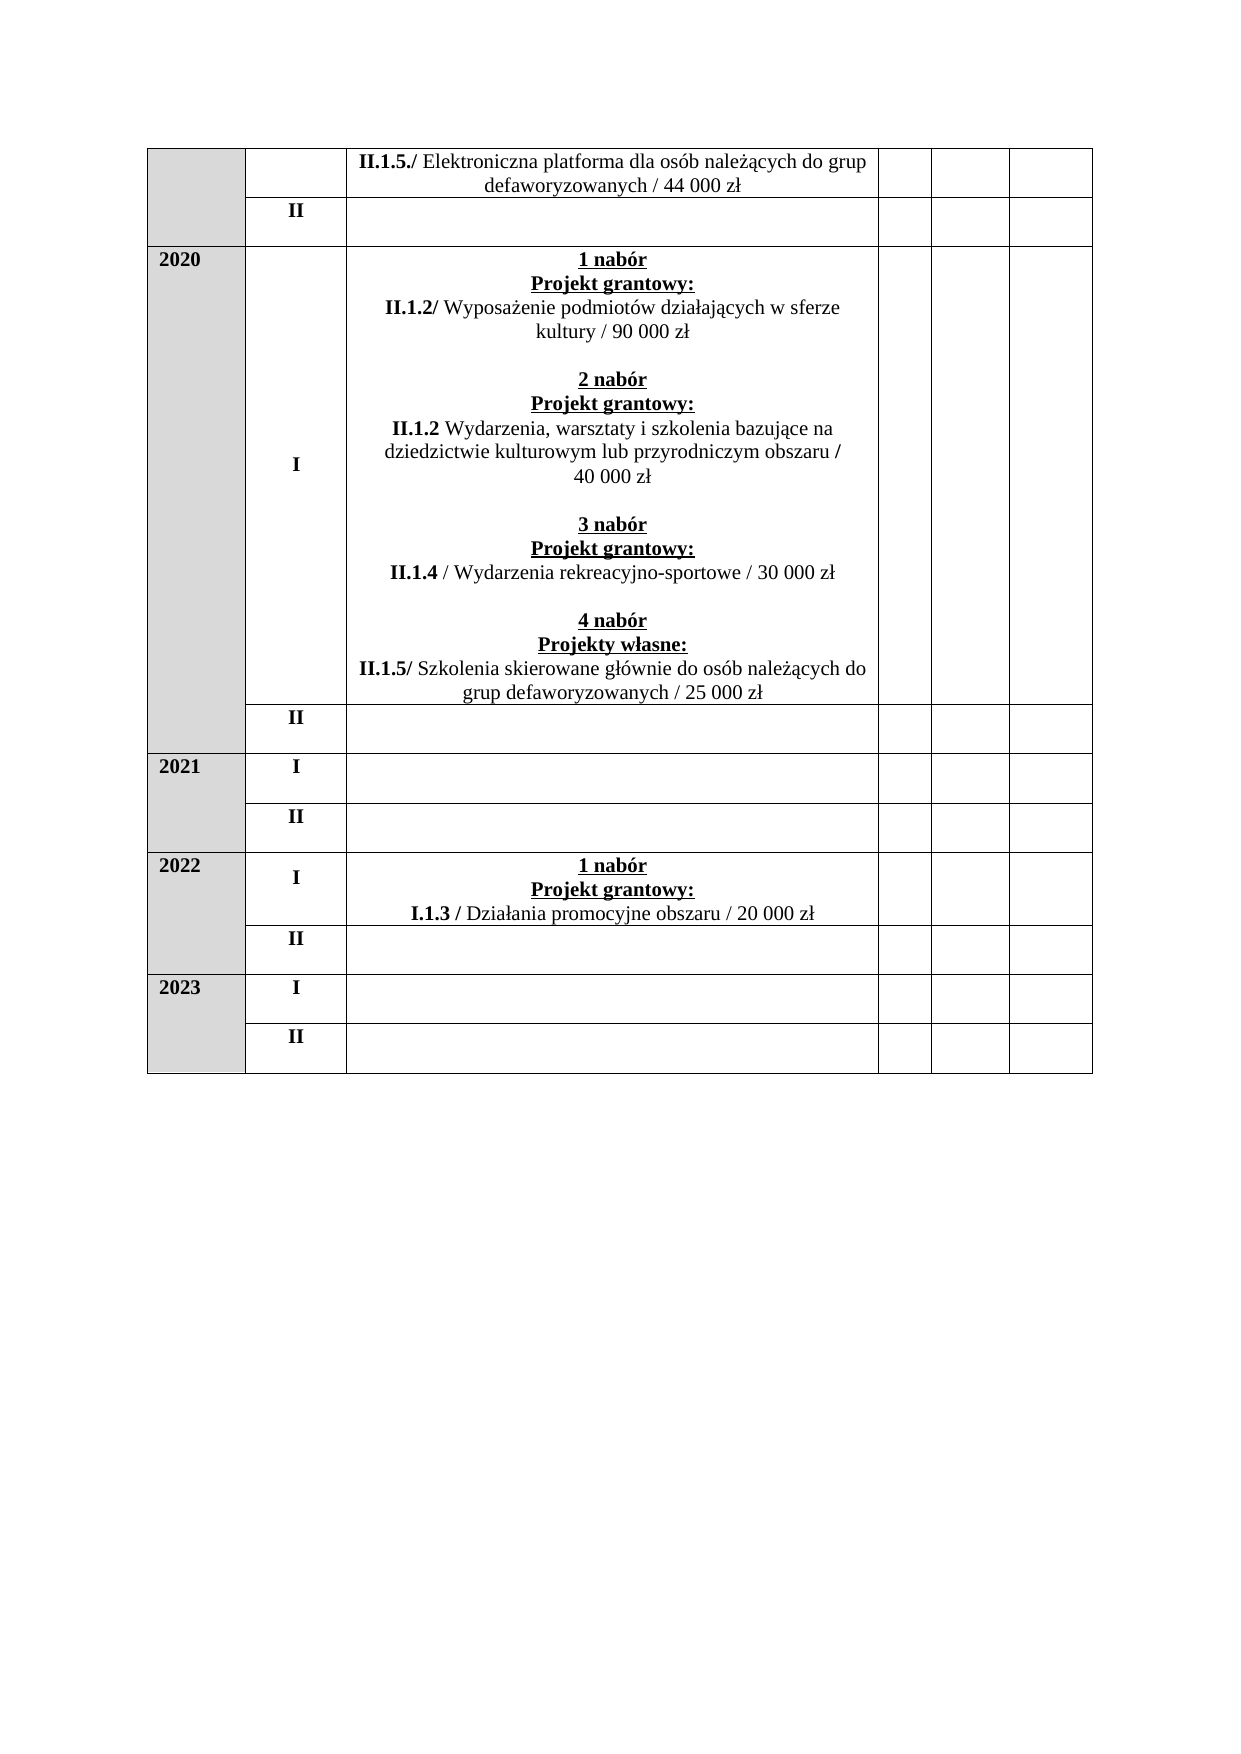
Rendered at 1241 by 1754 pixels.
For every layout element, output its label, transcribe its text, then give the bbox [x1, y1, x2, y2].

table_cell 2023 [148, 975, 245, 1072]
table_cell [347, 975, 878, 1023]
table_cell 2021 [148, 754, 245, 852]
table_cell [879, 804, 931, 852]
table_cell [1010, 1024, 1092, 1072]
table_cell 1 nabór Projekt grantowy: II.1.2/ Wyposażenie podmiotów działających w sferze kultury / 90 000 zł 2 nabór Projekt grantowy: II.1.2 Wydarzenia, warsztaty i szkolenia bazujące na dziedzictwie kulturowym lub przyrodniczym obszaru / 40 000 zł 3 nabór Projekt grantowy: II.1.4 / Wydarzenia rekreacyjno-sportowe / 30 000 zł 4 nabór Projekty własne: II.1.5/ Szkolenia skierowane głównie do osób należących do grup defaworyzowanych / 25 000 zł [347, 247, 878, 704]
table_cell I [246, 853, 346, 925]
table_cell [1010, 926, 1092, 974]
table_cell II [246, 1024, 346, 1072]
table_cell [347, 198, 878, 246]
table_cell [879, 754, 931, 802]
table_cell [1010, 754, 1092, 802]
table_cell I [246, 754, 346, 802]
table_cell [1010, 247, 1092, 704]
table_cell [246, 149, 346, 197]
table_cell [932, 149, 1009, 197]
table_cell II [246, 804, 346, 852]
table_cell [1010, 149, 1092, 197]
table_cell [879, 1024, 931, 1072]
table_cell 1 nabór Projekt grantowy: I.1.3 / Działania promocyjne obszaru / 20 000 zł [347, 853, 878, 925]
table_cell II [246, 705, 346, 753]
table_cell I [246, 975, 346, 1023]
table_cell [879, 975, 931, 1023]
table_cell 2022 [148, 853, 245, 974]
table_cell [347, 926, 878, 974]
table_cell [932, 975, 1009, 1023]
table_cell [932, 1024, 1009, 1072]
table_cell [1010, 198, 1092, 246]
table_cell [879, 198, 931, 246]
table_cell [347, 754, 878, 802]
table_cell [347, 705, 878, 753]
table_cell [879, 247, 931, 704]
table_cell II [246, 926, 346, 974]
table_cell 2020 [148, 247, 245, 753]
table_cell [932, 198, 1009, 246]
table_cell [148, 149, 245, 246]
table_cell [347, 1024, 878, 1072]
table_cell [932, 926, 1009, 974]
table_cell [1010, 853, 1092, 925]
table_cell [879, 705, 931, 753]
table_cell [932, 754, 1009, 802]
table_cell [1010, 705, 1092, 753]
table_cell I [246, 247, 346, 704]
table_cell II [246, 198, 346, 246]
table_cell [879, 149, 931, 197]
table_cell [879, 926, 931, 974]
table_cell [1010, 975, 1092, 1023]
table_cell [1010, 804, 1092, 852]
table_cell [879, 853, 931, 925]
table_cell [932, 853, 1009, 925]
table_cell [932, 705, 1009, 753]
table_cell [932, 804, 1009, 852]
table_cell [932, 247, 1009, 704]
table_cell II.1.5./ Elektroniczna platforma dla osób należących do grup defaworyzowanych / 44 000 zł [347, 149, 878, 197]
table_cell [347, 804, 878, 852]
